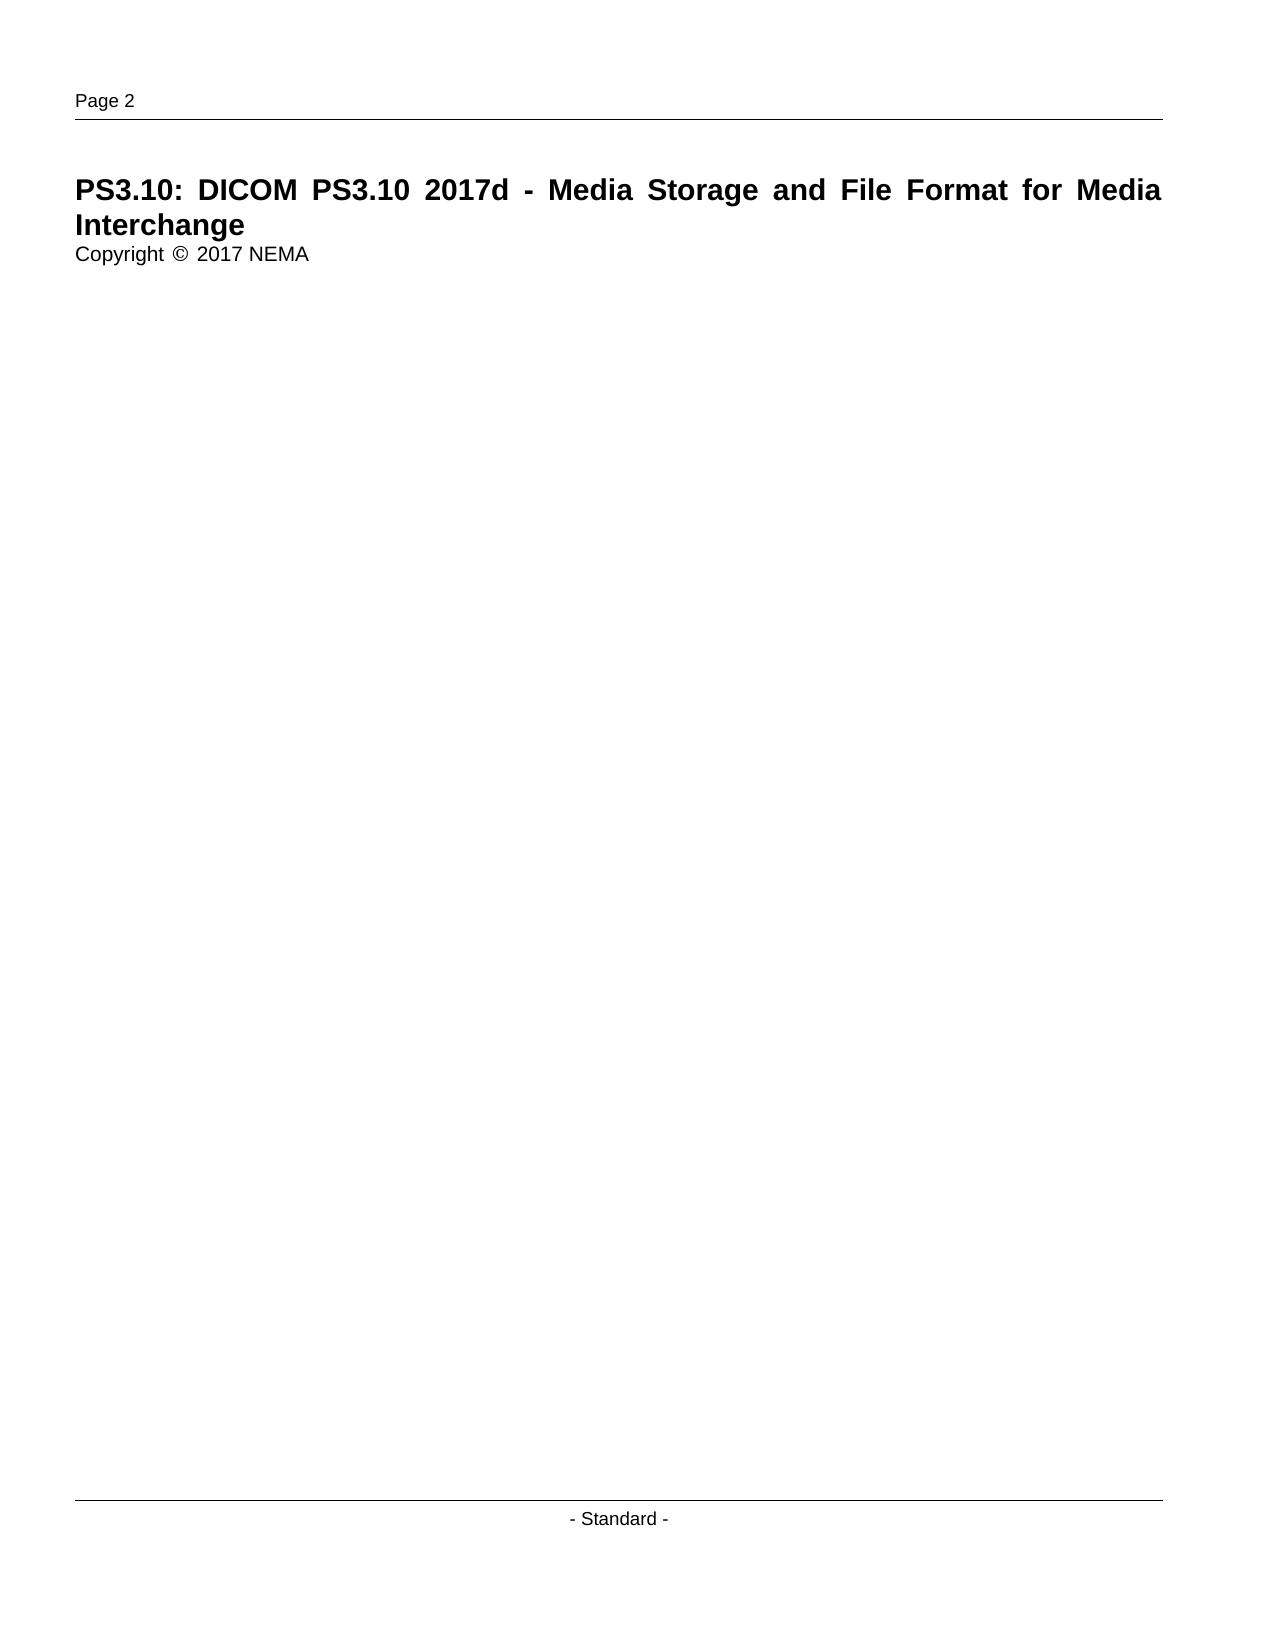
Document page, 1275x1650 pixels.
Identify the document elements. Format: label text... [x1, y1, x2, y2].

text Copyright © 2017 NEMA [75, 242, 1162, 266]
text PS3.10: DICOM PS3.10 2017d - Media Storage and File Format for Media Interchange [75, 172, 1162, 242]
